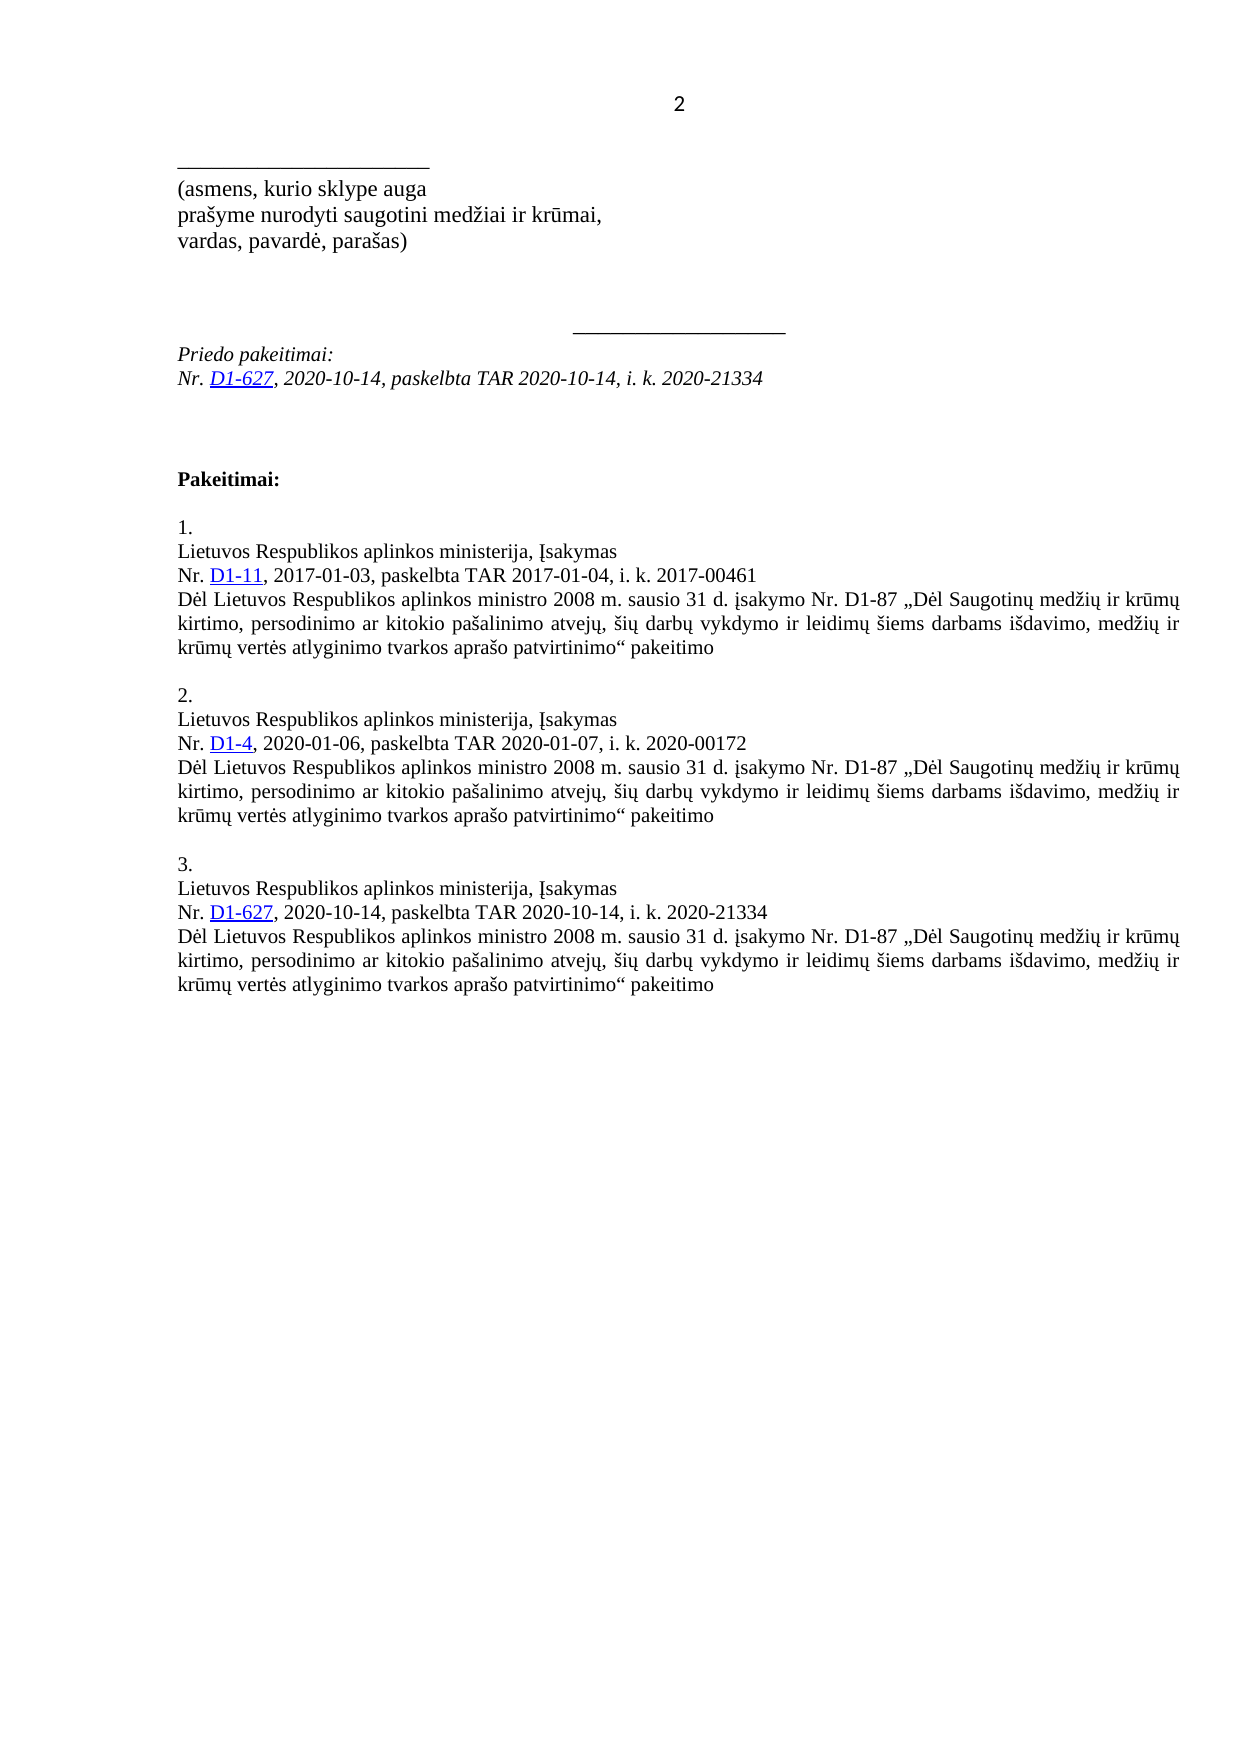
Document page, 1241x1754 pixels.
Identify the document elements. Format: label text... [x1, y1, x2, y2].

text vardas, pavardė, parašas) [177, 228, 1181, 254]
text prašyme nurodyti saugotini medžiai ir krūmai, [177, 201, 1181, 228]
text _________________ [177, 308, 1181, 337]
text ______________________ [177, 145, 1181, 171]
text Dėl Lietuvos Respublikos aplinkos ministro 2008 m. sausio 31 d. įsakymo Nr. D1-87 „Dėl Saugotinų medžių ir krūmų kirtimo, persodinimo ar kitokio pašalinimo atvejų, šių darbų vykdymo ir leidimų šiems darbams išdavimo, medžių ir krūmų vertės atlyginimo tvarkos aprašo patvirtinimo“ pakeitimo [177, 587, 1181, 659]
text Dėl Lietuvos Respublikos aplinkos ministro 2008 m. sausio 31 d. įsakymo Nr. D1-87 „Dėl Saugotinų medžių ir krūmų kirtimo, persodinimo ar kitokio pašalinimo atvejų, šių darbų vykdymo ir leidimų šiems darbams išdavimo, medžių ir krūmų vertės atlyginimo tvarkos aprašo patvirtinimo“ pakeitimo [177, 755, 1181, 827]
text Nr. D1-4, 2020-01-06, paskelbta TAR 2020-01-07, i. k. 2020-00172 [177, 731, 1181, 755]
text Pakeitimai: [177, 467, 1181, 491]
text (asmens, kurio sklype auga [177, 175, 1181, 201]
text Nr. D1-627, 2020-10-14, paskelbta TAR 2020-10-14, i. k. 2020-21334 [177, 900, 1181, 924]
text Lietuvos Respublikos aplinkos ministerija, Įsakymas [177, 876, 1181, 900]
text 1. [177, 515, 1181, 539]
text Priedo pakeitimai: [177, 342, 1181, 366]
text Lietuvos Respublikos aplinkos ministerija, Įsakymas [177, 707, 1181, 731]
text Nr. D1-627, 2020-10-14, paskelbta TAR 2020-10-14, i. k. 2020-21334 [177, 366, 1181, 390]
text Dėl Lietuvos Respublikos aplinkos ministro 2008 m. sausio 31 d. įsakymo Nr. D1-87 „Dėl Saugotinų medžių ir krūmų kirtimo, persodinimo ar kitokio pašalinimo atvejų, šių darbų vykdymo ir leidimų šiems darbams išdavimo, medžių ir krūmų vertės atlyginimo tvarkos aprašo patvirtinimo“ pakeitimo [177, 924, 1181, 996]
text 3. [177, 852, 1181, 876]
text Nr. D1-11, 2017-01-03, paskelbta TAR 2017-01-04, i. k. 2017-00461 [177, 563, 1181, 587]
text Lietuvos Respublikos aplinkos ministerija, Įsakymas [177, 539, 1181, 563]
text 2. [177, 683, 1181, 707]
